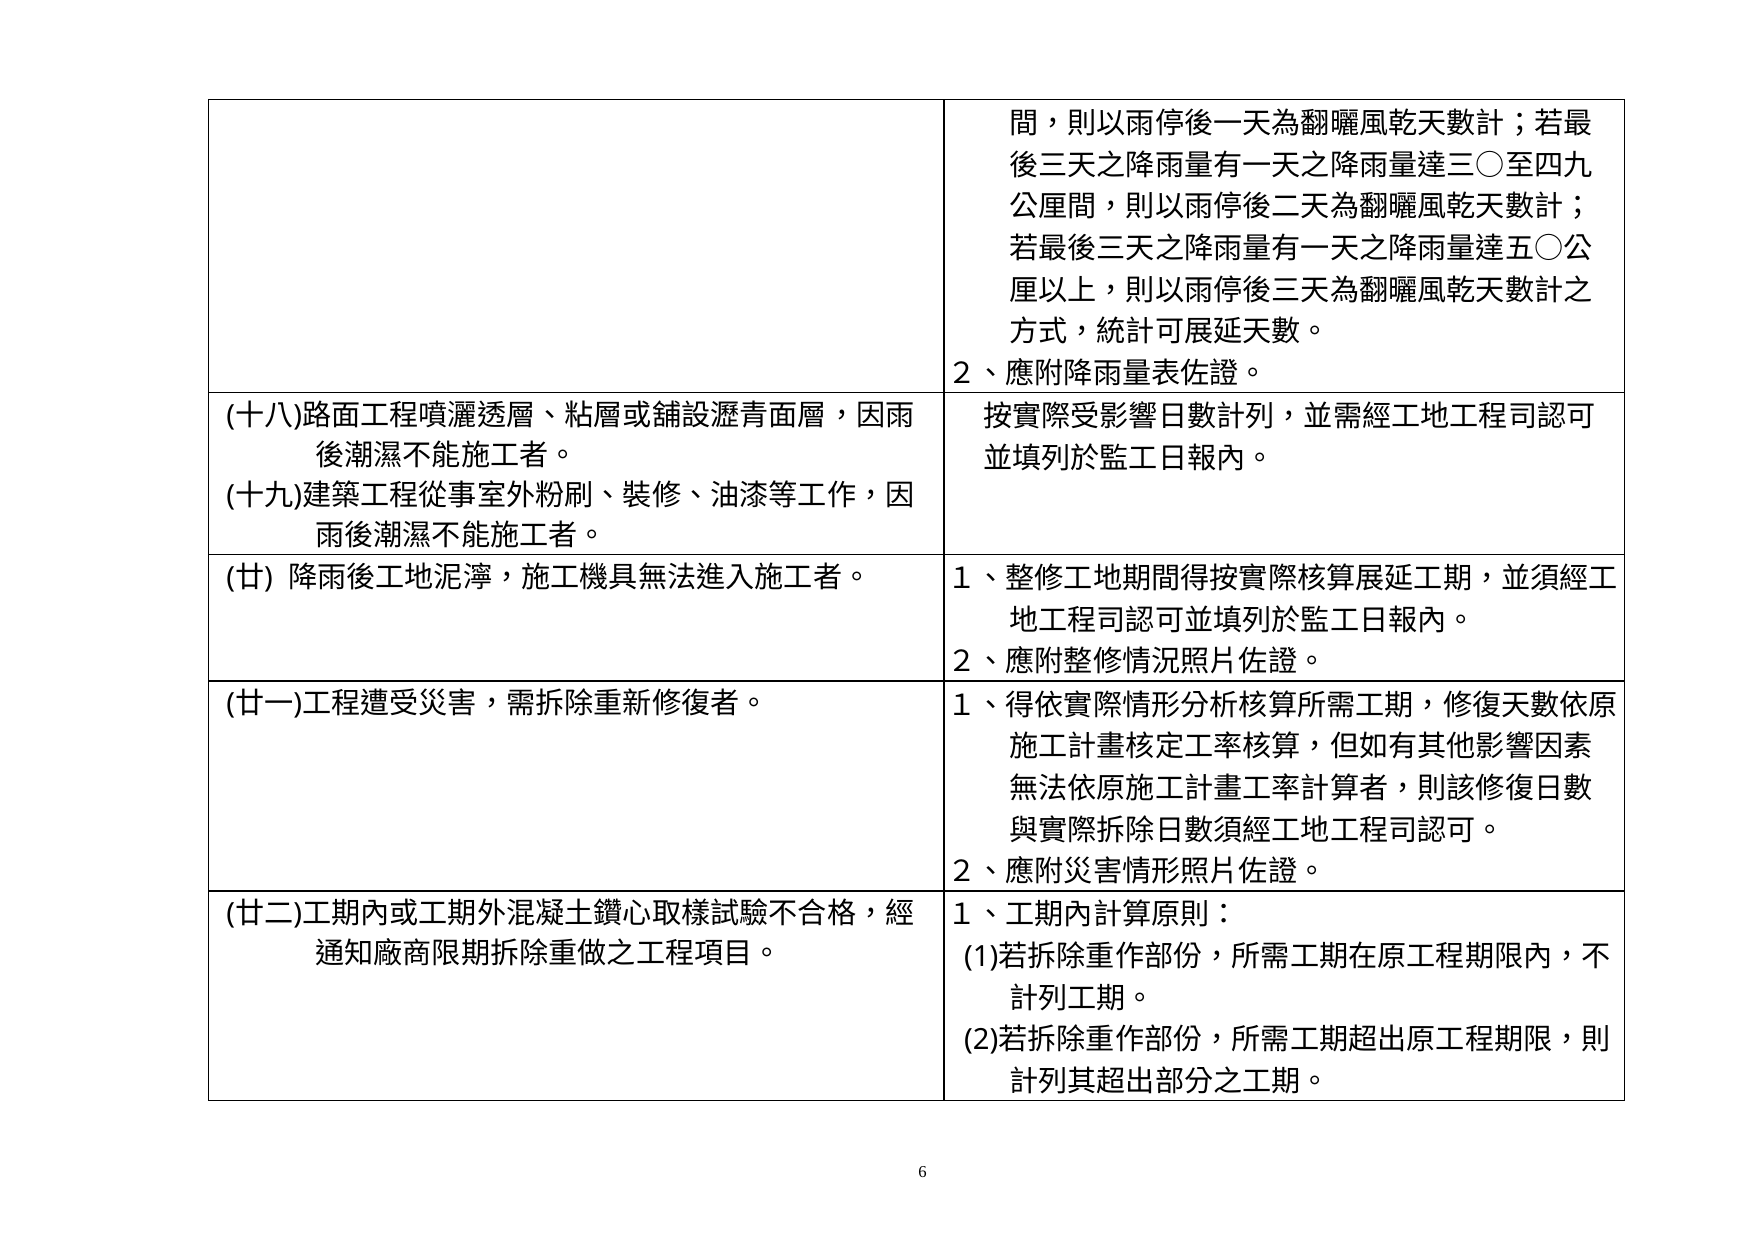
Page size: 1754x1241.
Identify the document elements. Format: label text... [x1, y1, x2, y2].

table_cell (廿二)工期內或工期外混凝土鑽心取樣試驗不合格，經通知廠商限期拆除重做之工程項目。 [209, 892, 943, 1100]
table_cell (廿) 降雨後工地泥濘，施工機具無法進入施工者。 [209, 555, 943, 680]
table_cell 按實際受影響日數計列，並需經工地工程司認可並填列於監工日報內。 [945, 393, 1624, 553]
table_cell １、得依實際情形分析核算所需工期，修復天數依原施工計畫核定工率核算，但如有其他影響因素無法依原施工計畫工率計算者，則該修復日數與實際拆除日數須經工地工程司認可。 ２、應附災害情形照片佐證。 [945, 682, 1624, 890]
table_cell [209, 100, 943, 392]
table_cell １、整修工地期間得按實際核算展延工期，並須經工地工程司認可並填列於監工日報內。 ２、應附整修情況照片佐證。 [945, 555, 1624, 680]
table_cell 間，則以雨停後一天為翻曬風乾天數計；若最後三天之降雨量有一天之降雨量達三○至四九公厘間，則以雨停後二天為翻曬風乾天數計；若最後三天之降雨量有一天之降雨量達五○公厘以上，則以雨停後三天為翻曬風乾天數計之方式，統計可展延天數。 ２、應附降雨量表佐證。 [945, 100, 1624, 392]
table_cell (廿一)工程遭受災害，需拆除重新修復者。 [209, 682, 943, 890]
table_cell １、工期內計算原則： (1)若拆除重作部份，所需工期在原工程期限內，不計列工期。 (2)若拆除重作部份，所需工期超出原工程期限，則計列其超出部分之工期。 [945, 892, 1624, 1100]
table_cell (十八)路面工程噴灑透層、粘層或舖設瀝青面層，因雨後潮濕不能施工者。 (十九)建築工程從事室外粉刷、裝修、油漆等工作，因雨後潮濕不能施工者。 [209, 393, 943, 553]
